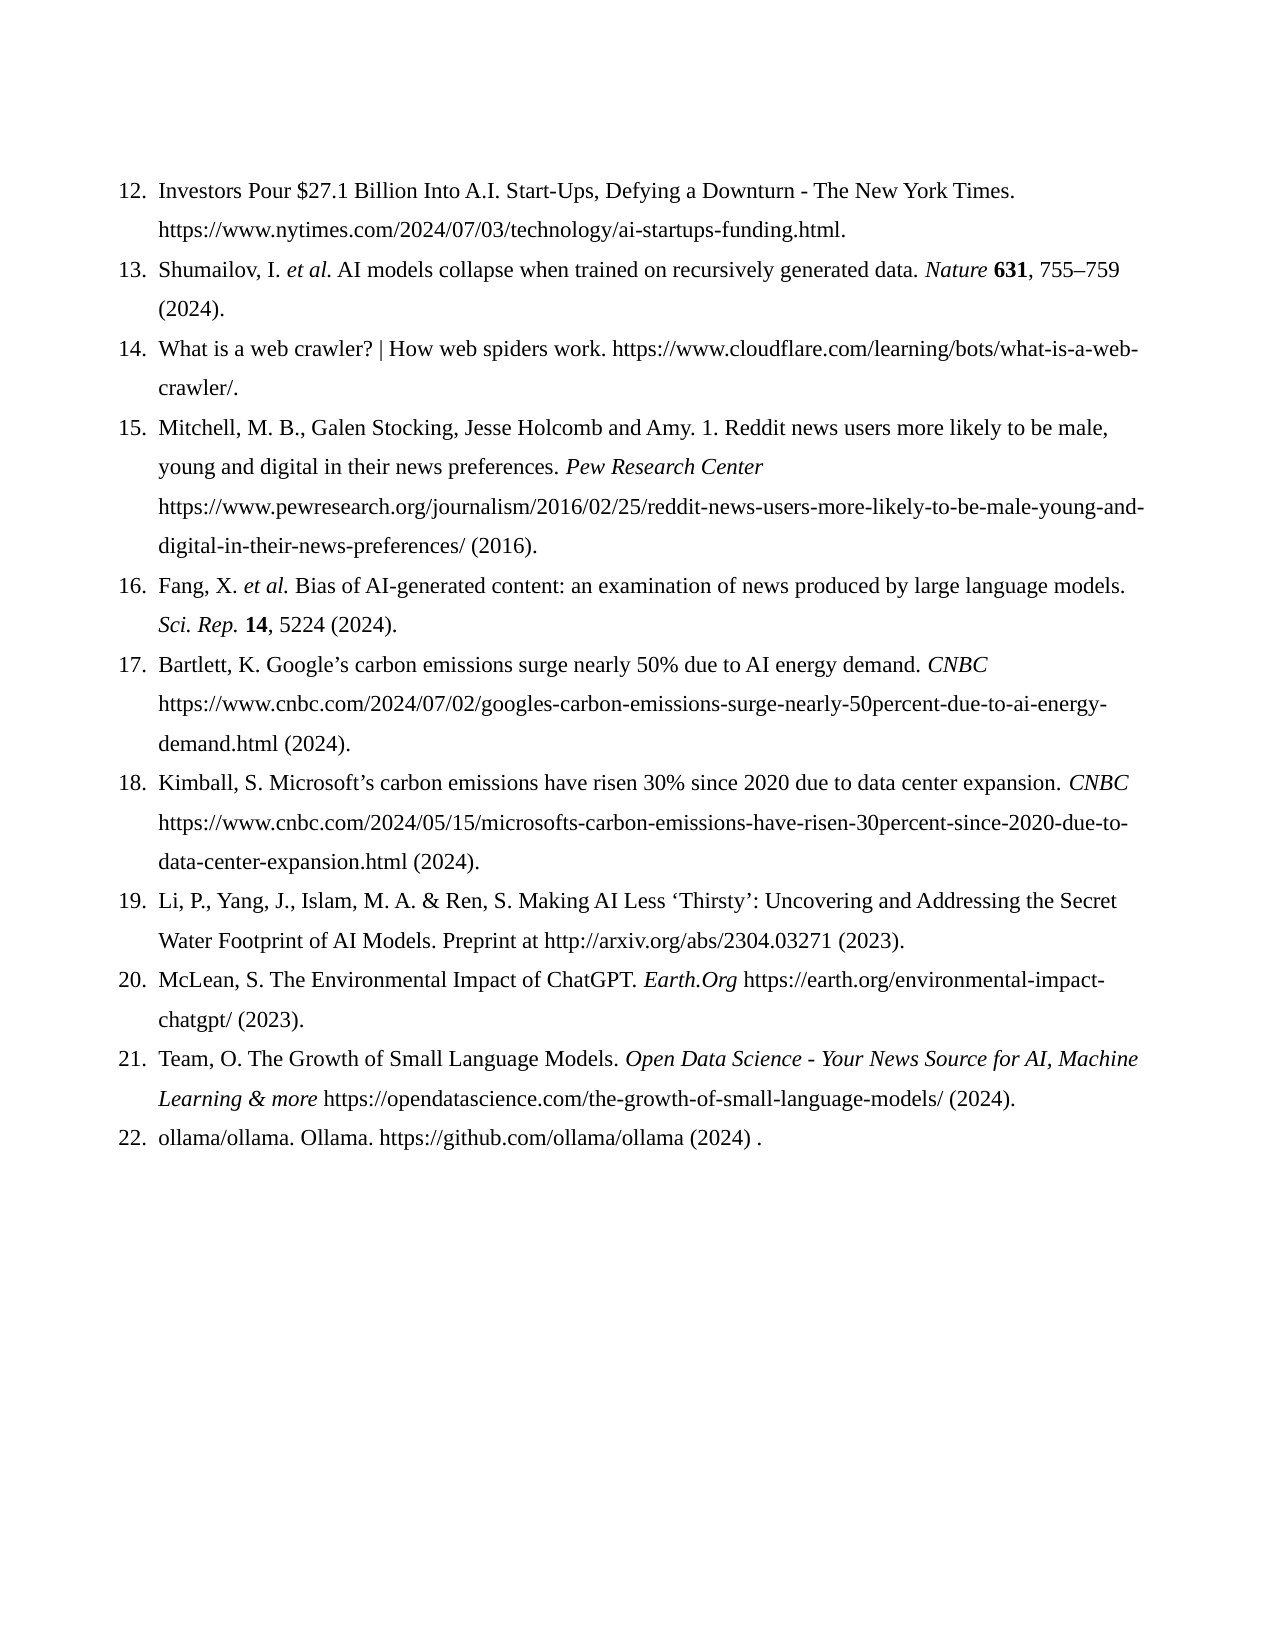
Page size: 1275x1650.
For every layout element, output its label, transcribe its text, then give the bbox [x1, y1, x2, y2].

text 19. Li, P., Yang, J., Islam, M. A. & Ren, S. Making AI Less ‘Thirsty’: Uncovering and Addressing the Secret Water Footprint of AI Models. Preprint at http://arxiv.org/abs/2304.03271 (2023). [118, 887, 1157, 953]
text 15. Mitchell, M. B., Galen Stocking, Jesse Holcomb and Amy. 1. Reddit news users more likely to be male, young and digital in their news preferences. Pew Research Center https://www.pewresearch.org/journalism/2016/02/25/reddit-news-users-more-likely-to-be-male-young-and-digital-in-their-news-preferences/ (2016). [118, 414, 1157, 558]
text 14. What is a web crawler? | How web spiders work. https://www.cloudflare.com/learning/bots/what-is-a-web-crawler/. [118, 335, 1157, 401]
text 18. Kimball, S. Microsoft’s carbon emissions have risen 30% since 2020 due to data center expansion. CNBC https://www.cnbc.com/2024/05/15/microsofts-carbon-emissions-have-risen-30percent-since-2020-due-to-data-center-expansion.html (2024). [118, 769, 1157, 874]
text 22. ollama/ollama. Ollama. https://github.com/ollama/ollama (2024) . [118, 1124, 1157, 1151]
text 13. Shumailov, I. et al. AI models collapse when trained on recursively generated data. Nature 631, 755–759 (2024). [118, 256, 1157, 322]
text 12. Investors Pour $27.1 Billion Into A.I. Start-Ups, Defying a Downturn - The New York Times. https://www.nytimes.com/2024/07/03/technology/ai-startups-funding.html. [118, 177, 1157, 243]
text 21. Team, O. The Growth of Small Language Models. Open Data Science - Your News Source for AI, Machine Learning & more https://opendatascience.com/the-growth-of-small-language-models/ (2024). [118, 1045, 1157, 1111]
text 20. McLean, S. The Environmental Impact of ChatGPT. Earth.Org https://earth.org/environmental-impact-chatgpt/ (2023). [118, 966, 1157, 1032]
text 16. Fang, X. et al. Bias of AI-generated content: an examination of news produced by large language models. Sci. Rep. 14, 5224 (2024). [118, 572, 1157, 637]
text 17. Bartlett, K. Google’s carbon emissions surge nearly 50% due to AI energy demand. CNBC https://www.cnbc.com/2024/07/02/googles-carbon-emissions-surge-nearly-50percent-due-to-ai-energy-demand.html (2024). [118, 651, 1157, 756]
